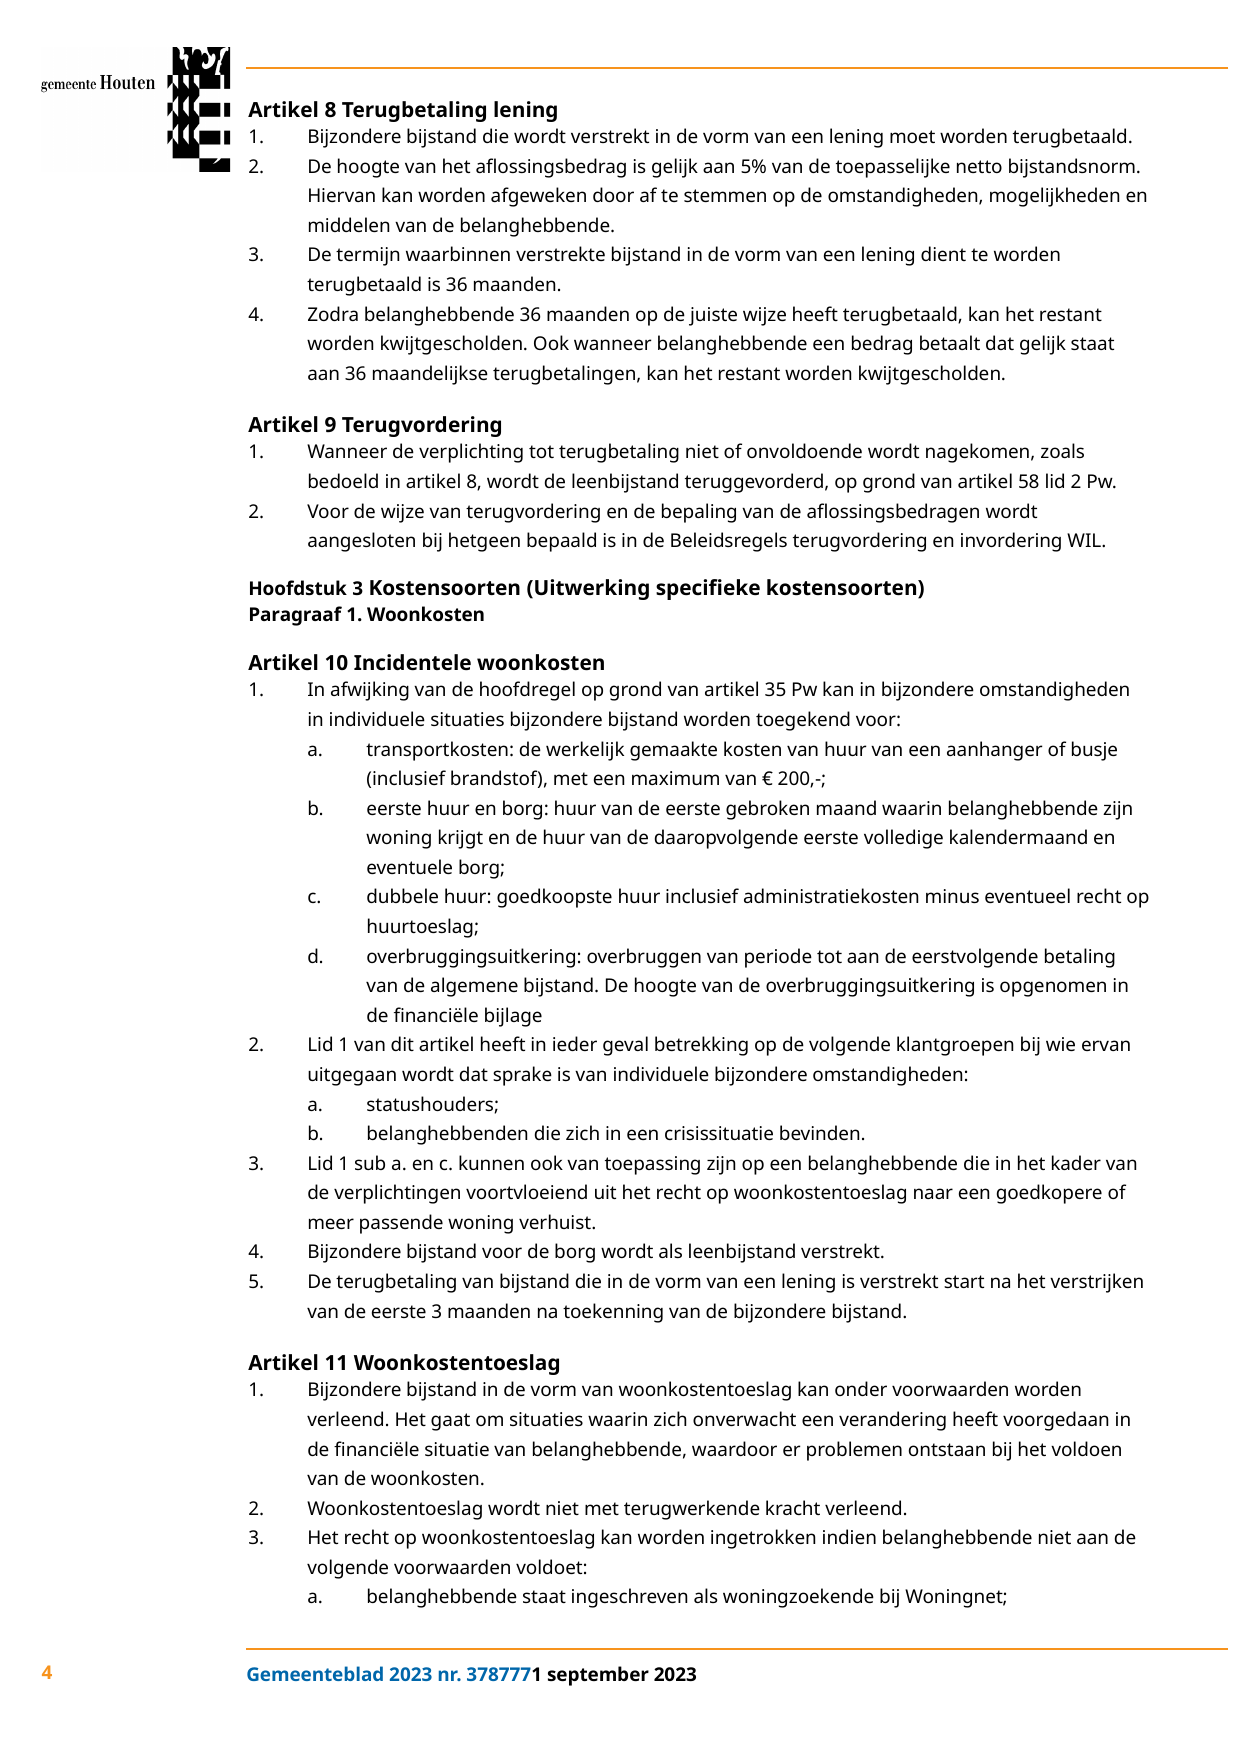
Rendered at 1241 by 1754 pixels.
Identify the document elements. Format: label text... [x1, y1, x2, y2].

list belanghebbende staat ingeschreven als woningzoekende bij Woningnet; [307, 1584, 1152, 1609]
text Artikel 8 Terugbetaling lening [248, 95, 1152, 123]
list Zodra belanghebbende 36 maanden op de juiste wijze heeft terugbetaald, kan het restant worden kwijtgescholden. Ook wanneer belanghebbende een bedrag betaalt dat gelijk staat aan 36 maandelijkse terugbetalingen, kan het restant worden kwijtgescholden. [248, 301, 1152, 386]
list belanghebbenden die zich in een crisissituatie bevinden. [307, 1120, 1152, 1146]
list eerste huur en borg: huur van de eerste gebroken maand waarin belanghebbende zijn woning krijgt en de huur van de daaropvolgende eerste volledige kalendermaand en eventuele borg; [307, 795, 1152, 880]
list transportkosten: de werkelijk gemaakte kosten van huur van een aanhanger of busje (inclusief brandstof), met een maximum van € 200,-; [307, 736, 1152, 791]
list In afwijking van de hoofdregel op grond van artikel 35 Pw kan in bijzondere omstandigheden in individuele situaties bijzondere bijstand worden toegekend voor: [248, 677, 1152, 732]
list De terugbetaling van bijstand die in de vorm van een lening is verstrekt start na het verstrijken van de eerste 3 maanden na toekenning van de bijzondere bijstand. [248, 1268, 1152, 1323]
list Het recht op woonkostentoeslag kan worden ingetrokken indien belanghebbende niet aan de volgende voorwaarden voldoet: [248, 1524, 1152, 1580]
list De hoogte van het aflossingsbedrag is gelijk aan 5% van de toepasselijke netto bijstandsnorm. Hiervan kan worden afgeweken door af te stemmen op de omstandigheden, mogelijkheden en middelen van de belanghebbende. [248, 153, 1152, 238]
list overbruggingsuitkering: overbruggen van periode tot aan de eerstvolgende betaling van de algemene bijstand. De hoogte van de overbruggingsuitkering is opgenomen in de financiële bijlage [307, 943, 1152, 1028]
list Lid 1 sub a. en c. kunnen ook van toepassing zijn op een belanghebbende die in het kader van de verplichtingen voortvloeiend uit het recht op woonkostentoeslag naar een goedkopere of meer passende woning verhuist. [248, 1150, 1152, 1235]
list Bijzondere bijstand in de vorm van woonkostentoeslag kan onder voorwaarden worden verleend. Het gaat om situaties waarin zich onverwacht een verandering heeft voorgedaan in de financiële situatie van belanghebbende, waardoor er problemen ontstaan bij het voldoen van de woonkosten. [248, 1377, 1152, 1491]
list Voor de wijze van terugvordering en de bepaling van de aflossingsbedragen wordt aangesloten bij hetgeen bepaald is in de Beleidsregels terugvordering en invordering WIL. [248, 498, 1152, 553]
list Wanneer de verplichting tot terugbetaling niet of onvoldoende wordt nagekomen, zoals bedoeld in artikel 8, wordt de leenbijstand teruggevorderd, op grond van artikel 58 lid 2 Pw. [248, 439, 1152, 494]
text Hoofdstuk 3 Kostensoorten (Uitwerking specifieke kostensoorten) [248, 573, 1152, 602]
list statushouders; [307, 1091, 1152, 1116]
list Woonkostentoeslag wordt niet met terugwerkende kracht verleend. [248, 1495, 1152, 1521]
text Artikel 10 Incidentele woonkosten [248, 648, 1152, 677]
list Lid 1 van dit artikel heeft in ieder geval betrekking op de volgende klantgroepen bij wie ervan uitgegaan wordt dat sprake is van individuele bijzondere omstandigheden: [248, 1032, 1152, 1087]
list Bijzondere bijstand voor de borg wordt als leenbijstand verstrekt. [248, 1239, 1152, 1264]
list De termijn waarbinnen verstrekte bijstand in de vorm van een lening dient te worden terugbetaald is 36 maanden. [248, 242, 1152, 297]
text Artikel 9 Terugvordering [248, 410, 1152, 439]
picture [41, 47, 231, 172]
list dubbele huur: goedkoopste huur inclusief administratiekosten minus eventueel recht op huurtoeslag; [307, 884, 1152, 939]
list Bijzondere bijstand die wordt verstrekt in de vorm van een lening moet worden terugbetaald. [248, 123, 1152, 149]
text Artikel 11 Woonkostentoeslag [248, 1348, 1152, 1377]
text Paragraaf 1. Woonkosten [248, 602, 1152, 627]
